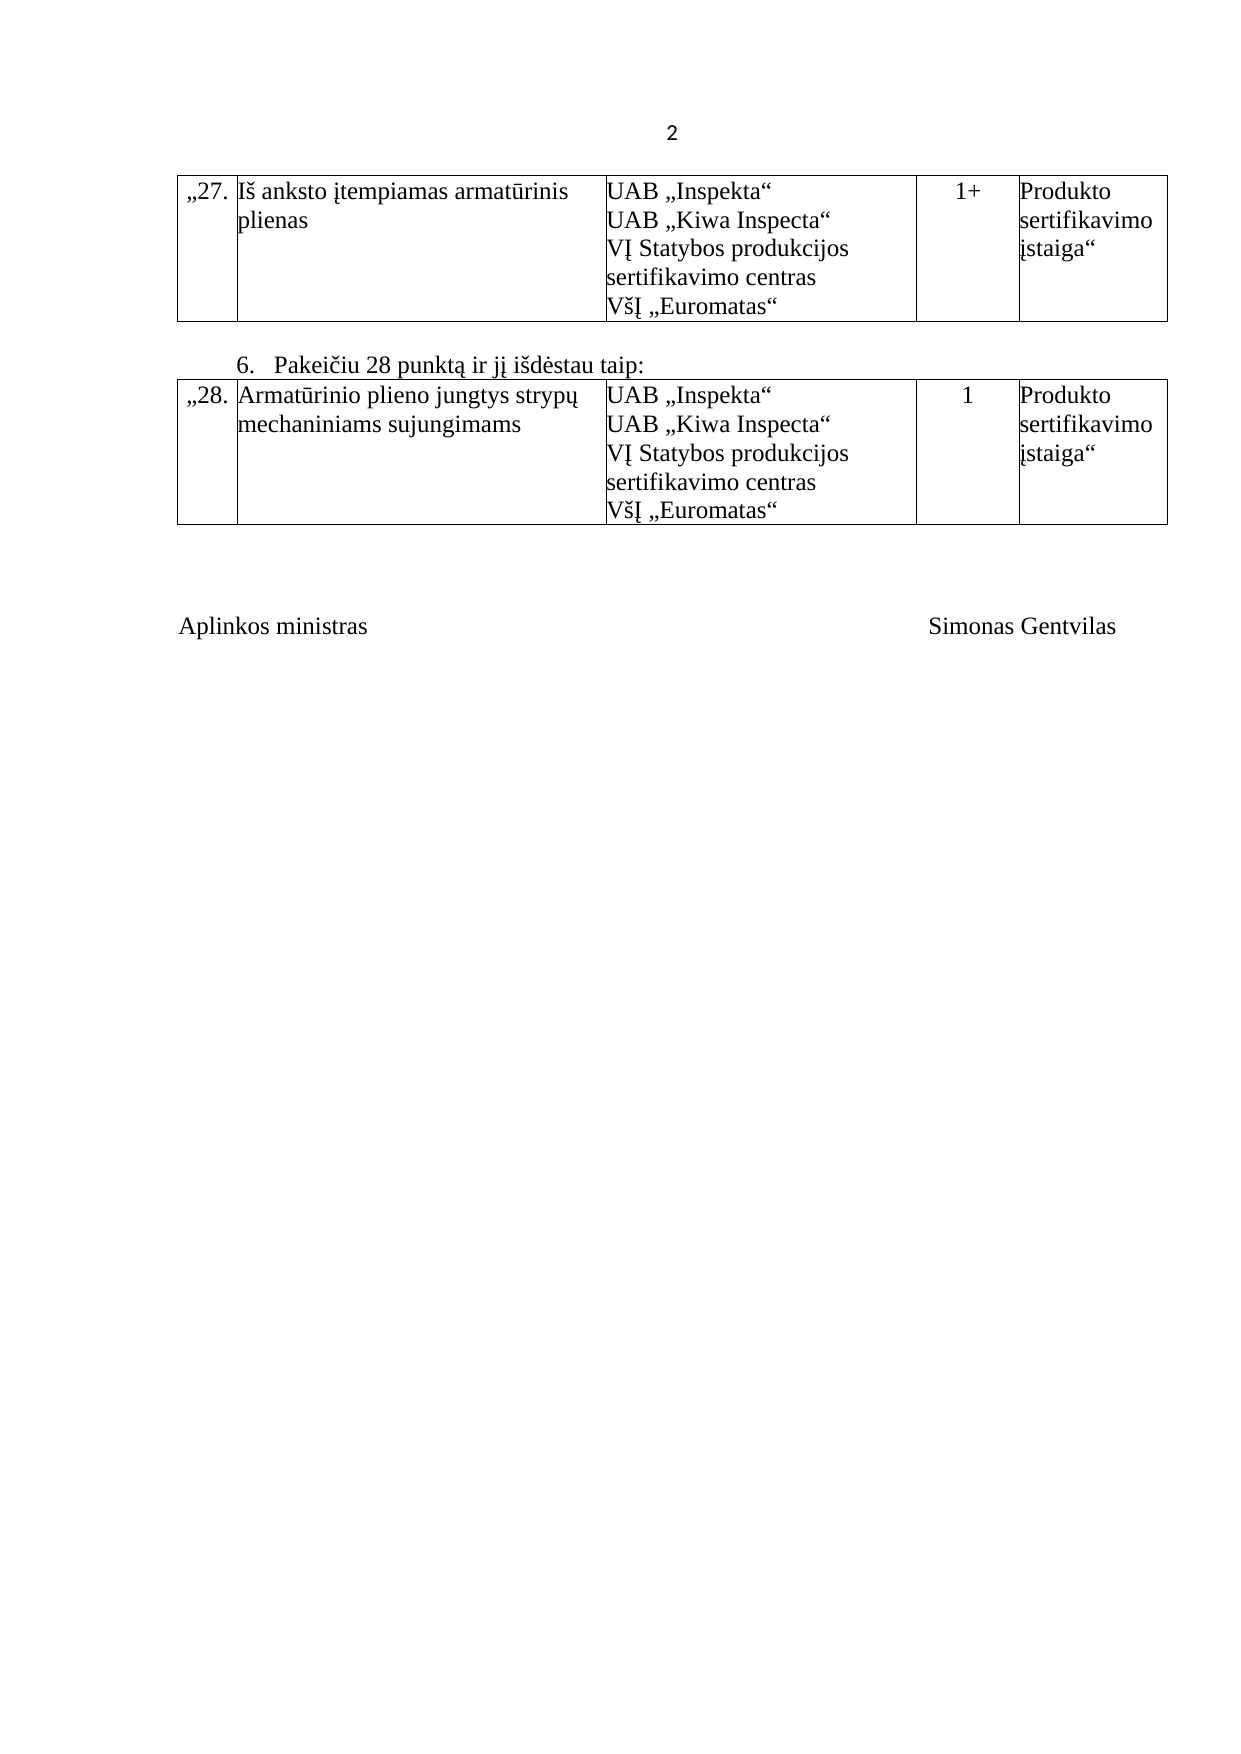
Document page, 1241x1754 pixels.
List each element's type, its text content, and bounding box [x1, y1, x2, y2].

table_header UAB „Inspekta“ UAB „Kiwa Inspecta“ VĮ Statybos produkcijos sertifikavimo centras VšĮ „Euromatas“ [607, 380, 916, 524]
table_header 1 [917, 380, 1019, 524]
table_header „28. [178, 380, 237, 524]
table_header Produkto sertifikavimo įstaiga“ [1020, 176, 1167, 321]
table_header Produkto sertifikavimo įstaiga“ [1020, 380, 1167, 524]
text Aplinkos ministras Simonas Gentvilas [178, 611, 1163, 640]
table_header 1+ [917, 176, 1019, 321]
text 6. Pakeičiu 28 punktą ir jį išdėstau taip: [236, 351, 1166, 379]
table_header UAB „Inspekta“ UAB „Kiwa Inspecta“ VĮ Statybos produkcijos sertifikavimo centras VšĮ „Euromatas“ [607, 176, 916, 321]
table_header Armatūrinio plieno jungtys strypų mechaniniams sujungimams [238, 380, 606, 524]
table_header Iš anksto įtempiamas armatūrinis plienas [238, 176, 606, 321]
table_header „27. [178, 176, 237, 321]
